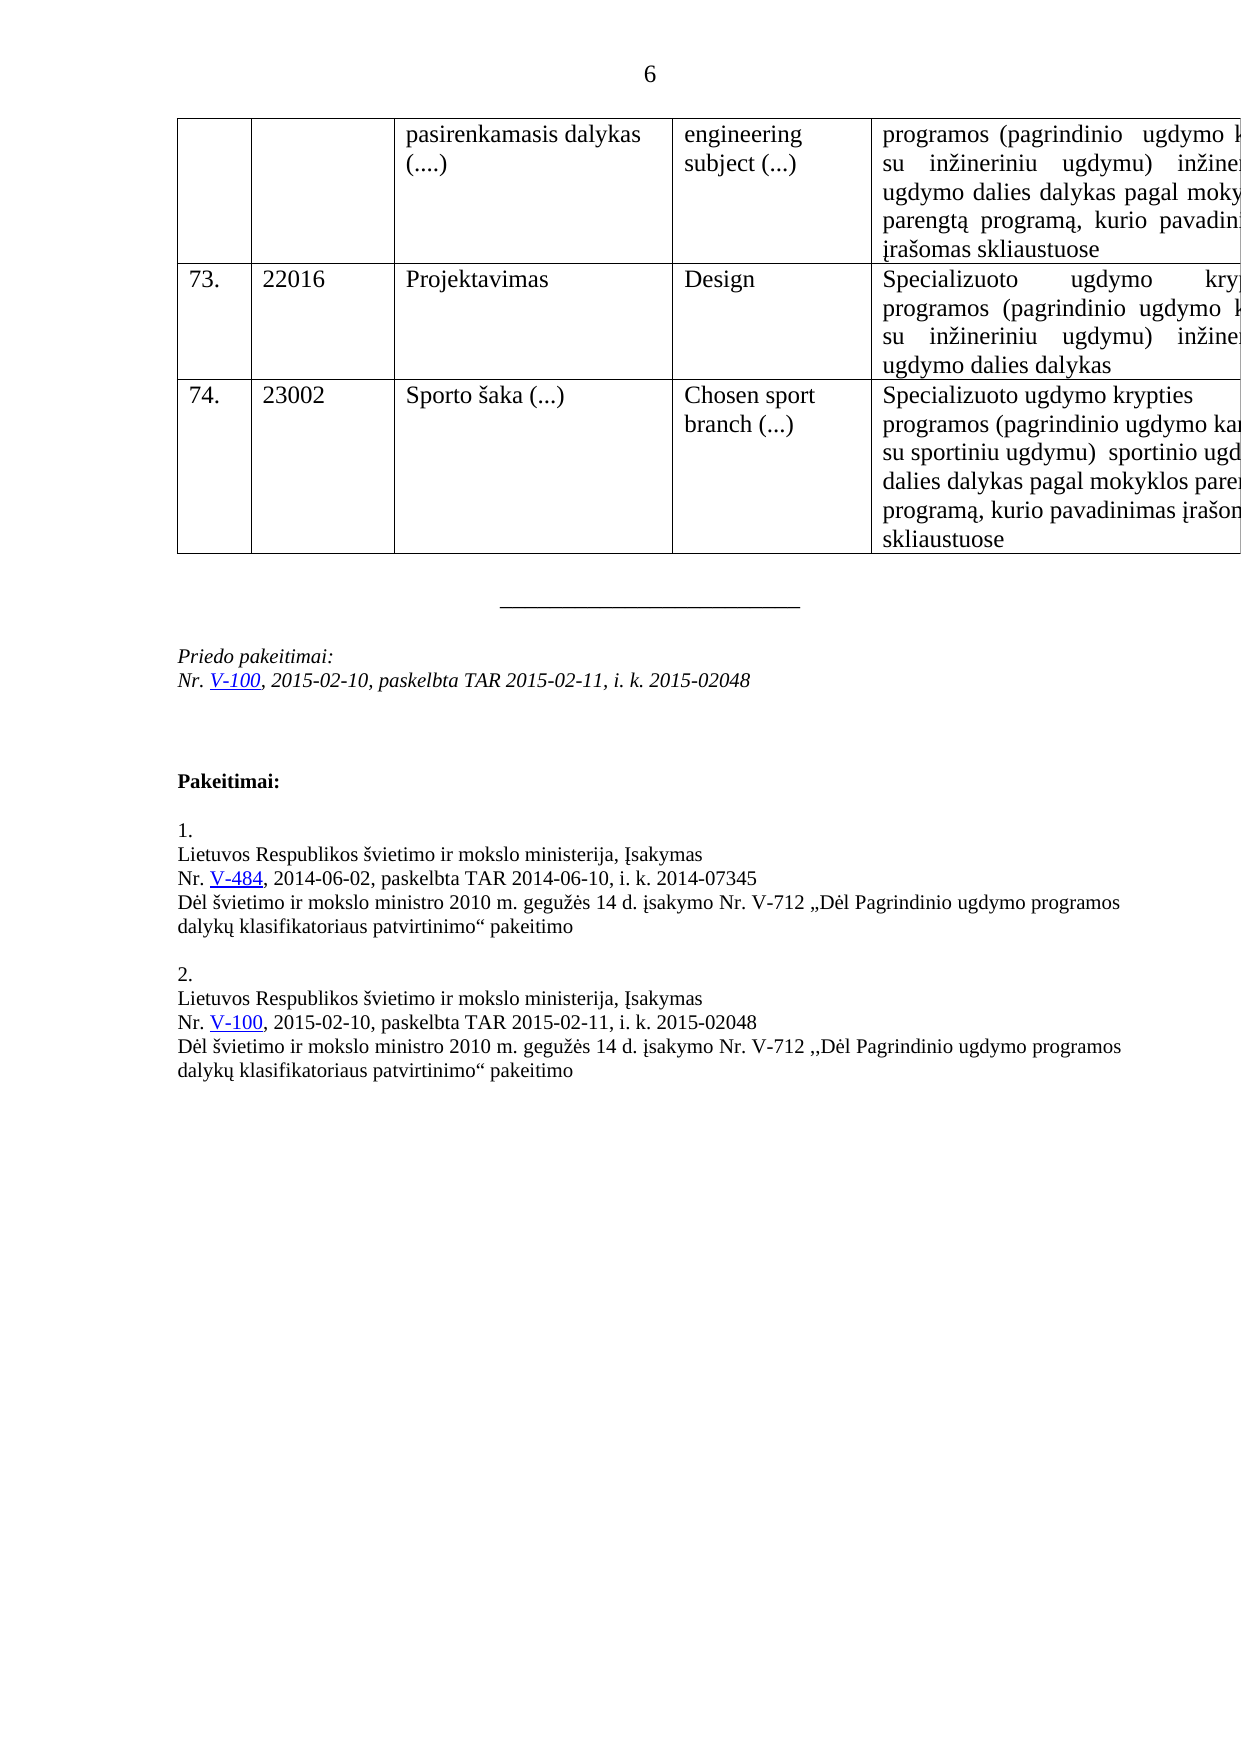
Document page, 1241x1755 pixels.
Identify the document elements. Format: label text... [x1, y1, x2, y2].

table_cell Specializuoto ugdymo krypties programos (pagrindinio ugdymo kartu su inžineriniu ugdymu) inžinerinio ugdymo dalies dalykas [872, 264, 1240, 379]
text Dėl švietimo ir mokslo ministro 2010 m. gegužės 14 d. įsakymo Nr. V-712 „Dėl Pagrindinio ugdymo programos dalykų klasifikatoriaus patvirtinimo“ pakeitimo [177, 890, 1122, 938]
table_cell 74. [178, 380, 251, 552]
table_cell Specializuoto ugdymo krypties programos (pagrindinio ugdymo kartu su sportiniu ugdymu) sportinio ugdymo dalies dalykas pagal mokyklos parengtą programą, kurio pavadinimas įrašomas skliaustuose [872, 380, 1240, 552]
text Priedo pakeitimai: [177, 644, 1122, 668]
table_cell 22016 [252, 264, 394, 379]
text Pakeitimai: [177, 769, 1122, 793]
table_cell 73. [178, 264, 251, 379]
table_cell [178, 119, 251, 263]
table_cell Design [673, 264, 871, 379]
text Lietuvos Respublikos švietimo ir mokslo ministerija, Įsakymas [177, 842, 1122, 866]
table_cell [252, 119, 394, 263]
text 2. [177, 962, 1122, 986]
text ________________________ [177, 582, 1122, 611]
text Nr. V-100, 2015-02-10, paskelbta TAR 2015-02-11, i. k. 2015-02048 [177, 668, 1122, 692]
table_cell Sporto šaka (...) [395, 380, 672, 552]
text 1. [177, 817, 1122, 842]
text Lietuvos Respublikos švietimo ir mokslo ministerija, Įsakymas [177, 986, 1122, 1010]
table_cell pasirenkamasis dalykas (....) [395, 119, 672, 263]
table_cell Projektavimas [395, 264, 672, 379]
text Nr. V-484, 2014-06-02, paskelbta TAR 2014-06-10, i. k. 2014-07345 [177, 866, 1122, 890]
text Nr. V-100, 2015-02-10, paskelbta TAR 2015-02-11, i. k. 2015-02048 [177, 1010, 1122, 1034]
table_cell Specializuoto ugdymo krypties programos (pagrindinio ugdymo kartu su inžineriniu ugdymu) inžineriniu ugdymo dalies dalykas pagal mokyklos parengtą programą, kurio pavadinimas įrašomas skliaustuose [872, 119, 1240, 263]
text Dėl švietimo ir mokslo ministro 2010 m. gegužės 14 d. įsakymo Nr. V-712 ,,Dėl Pagrindinio ugdymo programos dalykų klasifikatoriaus patvirtinimo“ pakeitimo [177, 1034, 1122, 1082]
table_cell Chosen sport branch (...) [673, 380, 871, 552]
table_cell engineering subject (...) [673, 119, 871, 263]
table_cell 23002 [252, 380, 394, 552]
